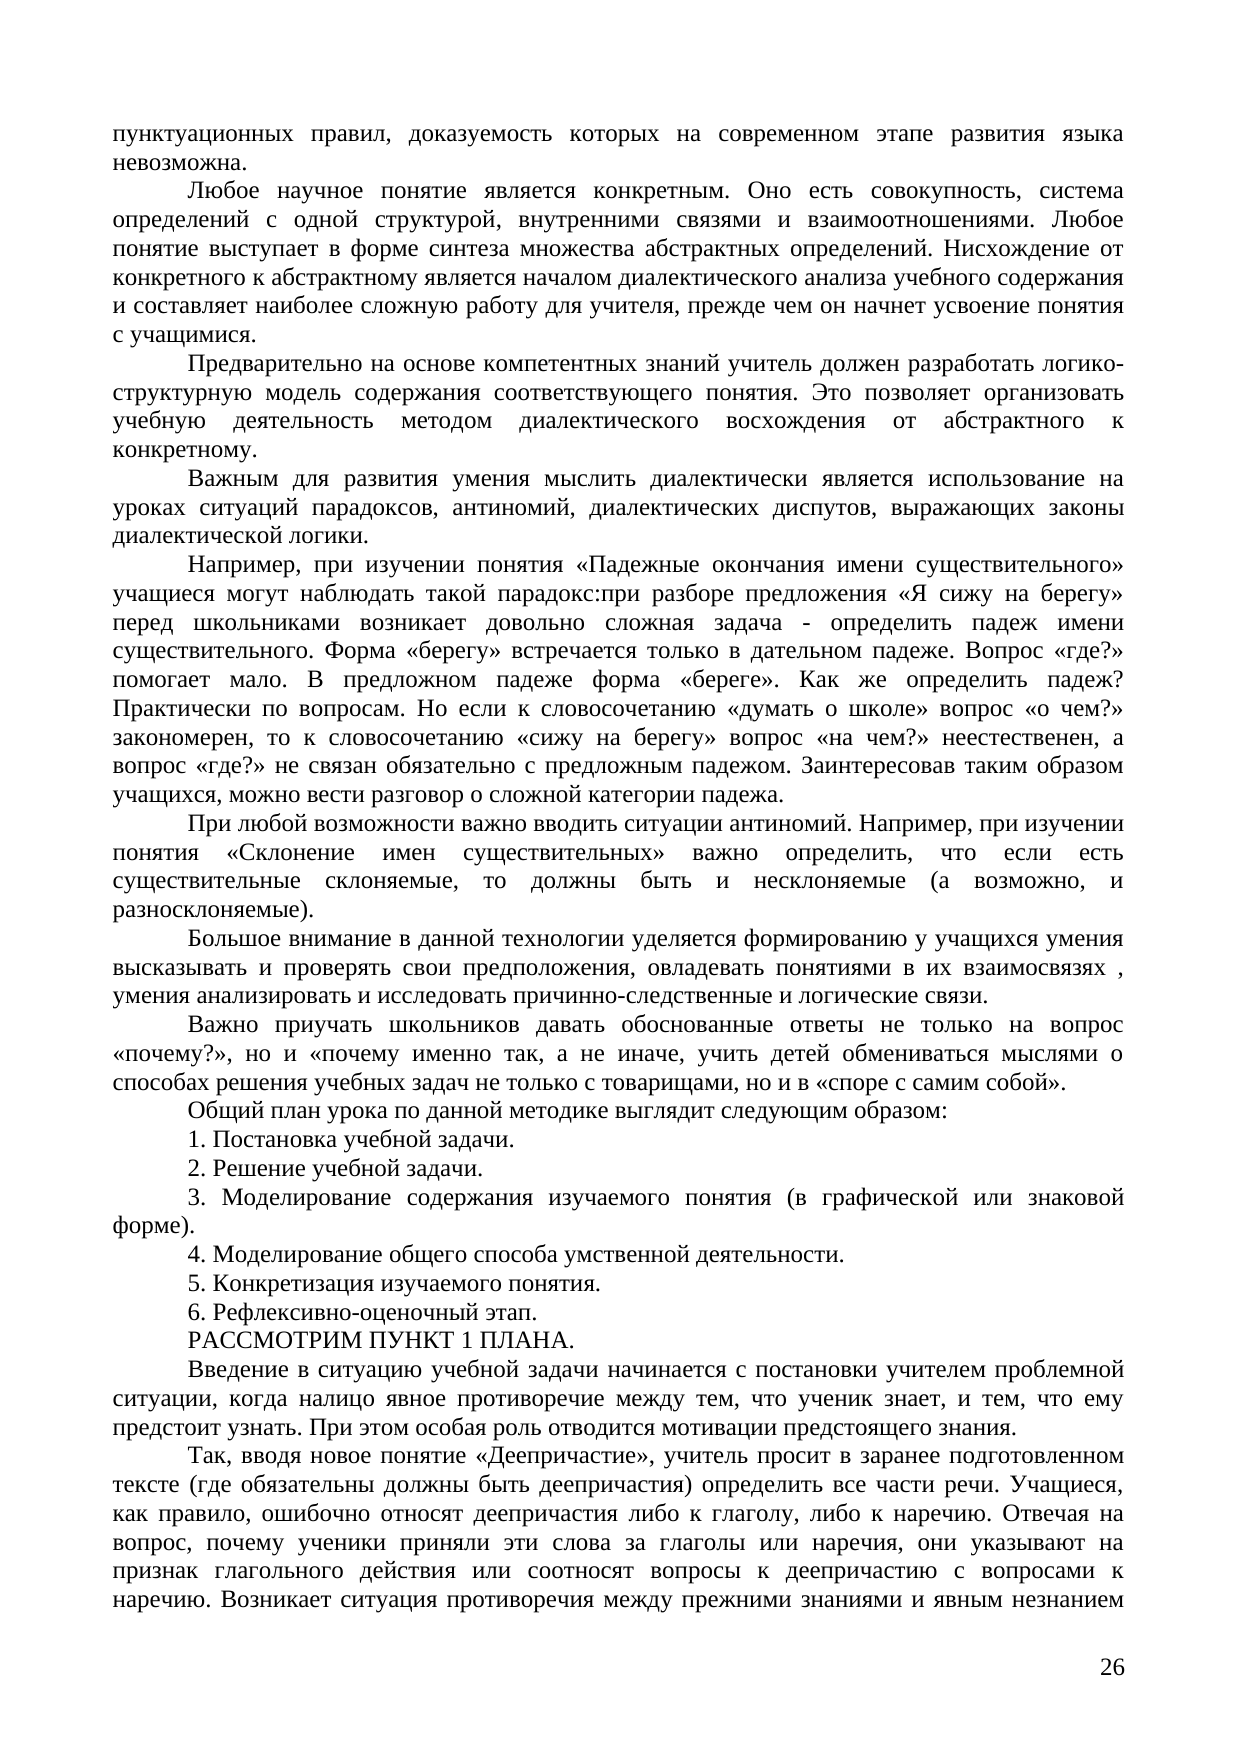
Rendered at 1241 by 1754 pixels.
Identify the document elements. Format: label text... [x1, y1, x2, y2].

text 5. Конкретизация изучаемого понятия. [112, 1268, 1125, 1297]
text Важно приучать школьников давать обоснованные ответы не только на вопрос «почему?», но и «почему именно так, а не иначе, учить детей обмениваться мыслями о способах решения учебных задач не только с товарищами, но и в «споре с самим собой». [112, 1009, 1125, 1096]
text 2. Решение учебной задачи. [112, 1153, 1125, 1182]
text Любое научное понятие является конкретным. Оно есть совокупность, система определений с одной структурой, внутренними связями и взаимоотношениями. Любое понятие выступает в форме синтеза множества абстрактных определений. Нисхождение от конкретного к абстрактному является началом диалектического анализа учебного содержания и составляет наиболее сложную работу для учителя, прежде чем он начнет усвоение понятия с учащимися. [112, 176, 1125, 348]
text Например, при изучении понятия «Падежные окончания имени существительного» учащиеся могут наблюдать такой парадокс:при разборе предложения «Я сижу на берегу» перед школьниками возникает довольно сложная задача - определить падеж имени существительного. Форма «берегу» встречается только в дательном падеже. Вопрос «где?» помогает мало. В предложном падеже форма «береге». Как же определить падеж? Практически по вопросам. Но если к словосочетанию «думать о школе» вопрос «о чем?» закономерен, то к словосочетанию «сижу на берегу» вопрос «на чем?» неестественен, а вопрос «где?» не связан обязательно с предложным падежом. Заинтересовав таким образом учащихся, можно вести разговор о сложной категории падежа. [112, 549, 1125, 808]
text 6. Рефлексивно-оценочный этап. [112, 1297, 1125, 1326]
text РАССМОТРИМ ПУНКТ 1 ПЛАНА. [112, 1326, 1125, 1354]
text При любой возможности важно вводить ситуации антиномий. Например, при изучении понятия «Склонение имен существительных» важно определить, что если есть существительные склоняемые, то должны быть и несклоняемые (а возможно, и разносклоняемые). [112, 808, 1125, 923]
text Общий план урока по данной методике выглядит следующим образом: [112, 1096, 1125, 1124]
text пунктуационных правил, доказуемость которых на современном этапе развития языка невозможна. [112, 118, 1125, 176]
text 3. Моделирование содержания изучаемого понятия (в графической или знаковой форме). [112, 1182, 1125, 1239]
text Важным для развития умения мыслить диалектически является использование на уроках ситуаций парадоксов, антиномий, диалектических диспутов, выражающих законы диалектической логики. [112, 463, 1125, 549]
text Предварительно на основе компетентных знаний учитель должен разработать логико-структурную модель содержания соответствующего понятия. Это позволяет организовать учебную деятельность методом диалектического восхождения от абстрактного к конкретному. [112, 348, 1125, 463]
text Введение в ситуацию учебной задачи начинается с постановки учителем проблемной ситуации, когда налицо явное противоречие между тем, что ученик знает, и тем, что ему предстоит узнать. При этом особая роль отводится мотивации предстоящего знания. [112, 1354, 1125, 1441]
text Так, вводя новое понятие «Деепричастие», учитель просит в заранее подготовленном тексте (где обязательны должны быть деепричастия) определить все части речи. Учащиеся, как правило, ошибочно относят деепричастия либо к глаголу, либо к наречию. Отвечая на вопрос, почему ученики приняли эти слова за глаголы или наречия, они указывают на признак глагольного действия или соотносят вопросы к деепричастию с вопросами к наречию. Возникает ситуация противоречия между прежними знаниями и явным незнанием [112, 1441, 1125, 1613]
text 1. Постановка учебной задачи. [112, 1124, 1125, 1153]
text Большое внимание в данной технологии уделяется формированию у учащихся умения высказывать и проверять свои предположения, овладевать понятиями в их взаимосвязях , умения анализировать и исследовать причинно-следственные и логические связи. [112, 923, 1125, 1009]
text 4. Моделирование общего способа умственной деятельности. [112, 1239, 1125, 1268]
